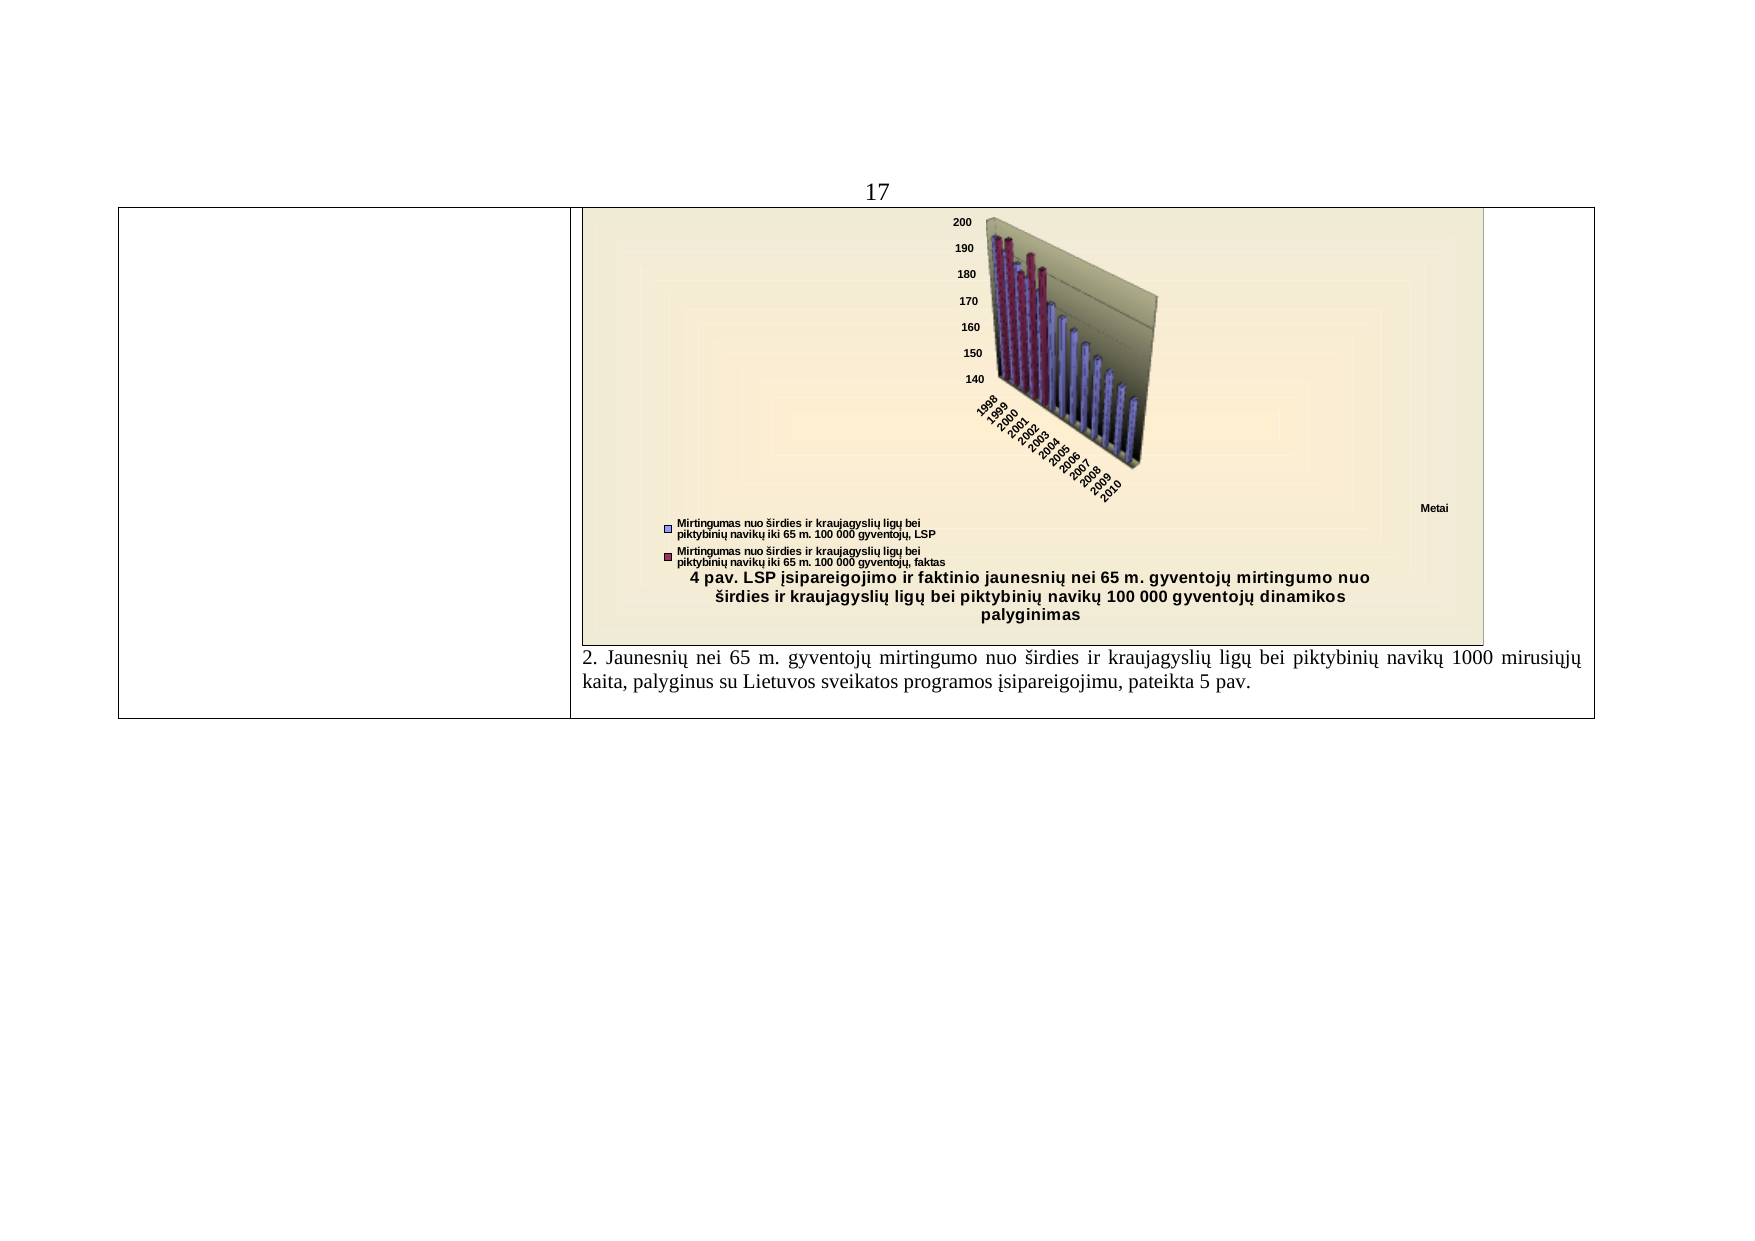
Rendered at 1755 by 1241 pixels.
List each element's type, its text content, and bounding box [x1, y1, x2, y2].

table_cell 1. Jaunesnių nei 65 m. gyventojų mirtingumo nuo širdies ir kraujagyslių ligų bei piktybinių navikų 100 000 gyventojų kaita, palyginus su Lietuvos sveikatos programos įsipareigojimu, pateikta 4 pav. 2. Jaunesnių nei 65 m. gyventojų mirtingumo nuo širdies ir kraujagyslių ligų bei piktybinių navikų 1000 mirusiųjų kaita, palyginus su Lietuvos sveikatos programos įsipareigojimu, pateikta 5 pav. 3. Mirtingumas nuo širdies ir kraujagyslių ligų jaunesnių nei 65 m. 100 000 gyventojų 1998 m. sudarė 108,89 atvejo (6 pav.). Sumažinus šį rodiklį 15 procentų, 2010 m. jis turėtų būti 92,39 atvejo 100 000 gyventojų. 2003 m., palyginus su 1998 m., sumažėjimas sudaro 1,4 procento. Mirtingumas nuo piktybinių navikų iki 65 m. 100 000 gyventojų 1998 m. sudarė 85,98 atvejo. Sumažinus šį rodiklį 15 procentų, 2010 m. turėtume pasiekti 72,95 atvejo. 2003 m., palyginus su 1998 m., sumažėjimas sudaro 1,3 procento. 4. Gyventojų mirtingumo nuo širdies ir kraujagyslių ligų 1000 mirusiųjų kaita pateikta 7 pav. [571, 208, 1594, 717]
table_cell [119, 208, 570, 717]
